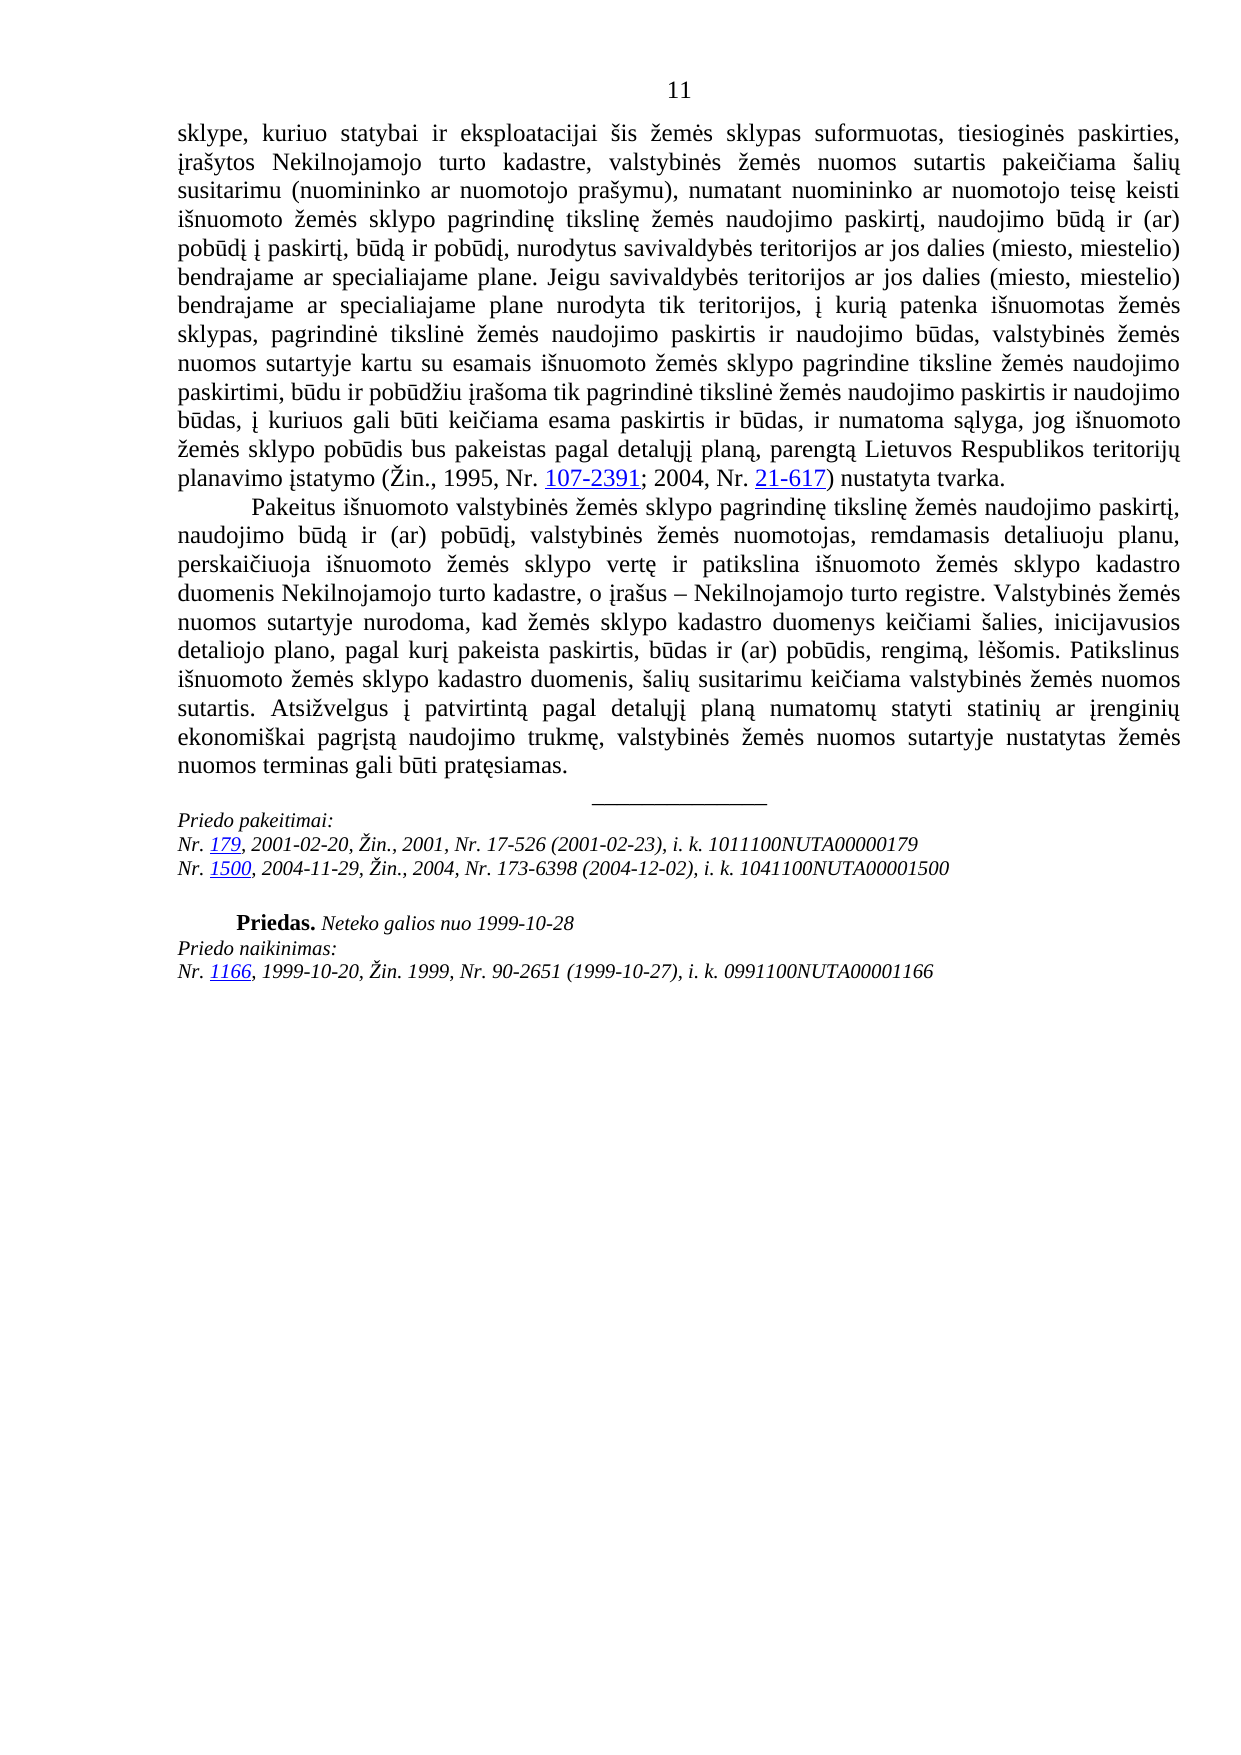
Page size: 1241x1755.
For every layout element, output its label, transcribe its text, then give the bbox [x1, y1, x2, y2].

text ______________ [177, 779, 1181, 808]
text Nr. 1500, 2004-11-29, Žin., 2004, Nr. 173-6398 (2004-12-02), i. k. 1041100NUTA00001500 [177, 856, 1181, 880]
text Priedo pakeitimai: [177, 808, 1181, 832]
text sklype, kuriuo statybai ir eksploatacijai šis žemės sklypas suformuotas, tiesioginės paskirties, įrašytos Nekilnojamojo turto kadastre, valstybinės žemės nuomos sutartis pakeičiama šalių susitarimu (nuomininko ar nuomotojo prašymu), numatant nuomininko ar nuomotojo teisę keisti išnuomoto žemės sklypo pagrindinę tikslinę žemės naudojimo paskirtį, naudojimo būdą ir (ar) pobūdį į paskirtį, būdą ir pobūdį, nurodytus savivaldybės teritorijos ar jos dalies (miesto, miestelio) bendrajame ar specialiajame plane. Jeigu savivaldybės teritorijos ar jos dalies (miesto, miestelio) bendrajame ar specialiajame plane nurodyta tik teritorijos, į kurią patenka išnuomotas žemės sklypas, pagrindinė tikslinė žemės naudojimo paskirtis ir naudojimo būdas, valstybinės žemės nuomos sutartyje kartu su esamais išnuomoto žemės sklypo pagrindine tiksline žemės naudojimo paskirtimi, būdu ir pobūdžiu įrašoma tik pagrindinė tikslinė žemės naudojimo paskirtis ir naudojimo būdas, į kuriuos gali būti keičiama esama paskirtis ir būdas, ir numatoma sąlyga, jog išnuomoto žemės sklypo pobūdis bus pakeistas pagal detalųjį planą, parengtą Lietuvos Respublikos teritorijų planavimo įstatymo (Žin., 1995, Nr. 107-2391; 2004, Nr. 21-617) nustatyta tvarka. [177, 118, 1181, 492]
text Nr. 1166, 1999-10-20, Žin. 1999, Nr. 90-2651 (1999-10-27), i. k. 0991100NUTA00001166 [177, 959, 1181, 983]
text Pakeitus išnuomoto valstybinės žemės sklypo pagrindinę tikslinę žemės naudojimo paskirtį, naudojimo būdą ir (ar) pobūdį, valstybinės žemės nuomotojas, remdamasis detaliuoju planu, perskaičiuoja išnuomoto žemės sklypo vertę ir patikslina išnuomoto žemės sklypo kadastro duomenis Nekilnojamojo turto kadastre, o įrašus – Nekilnojamojo turto registre. Valstybinės žemės nuomos sutartyje nurodoma, kad žemės sklypo kadastro duomenys keičiami šalies, inicijavusios detaliojo plano, pagal kurį pakeista paskirtis, būdas ir (ar) pobūdis, rengimą, lėšomis. Patikslinus išnuomoto žemės sklypo kadastro duomenis, šalių susitarimu keičiama valstybinės žemės nuomos sutartis. Atsižvelgus į patvirtintą pagal detalųjį planą numatomų statyti statinių ar įrenginių ekonomiškai pagrįstą naudojimo trukmę, valstybinės žemės nuomos sutartyje nustatytas žemės nuomos terminas gali būti pratęsiamas. [177, 492, 1181, 779]
text Nr. 179, 2001-02-20, Žin., 2001, Nr. 17-526 (2001-02-23), i. k. 1011100NUTA00000179 [177, 832, 1181, 856]
text Priedas. Neteko galios nuo 1999-10-28 [177, 909, 1181, 935]
text Priedo naikinimas: [177, 935, 1181, 959]
